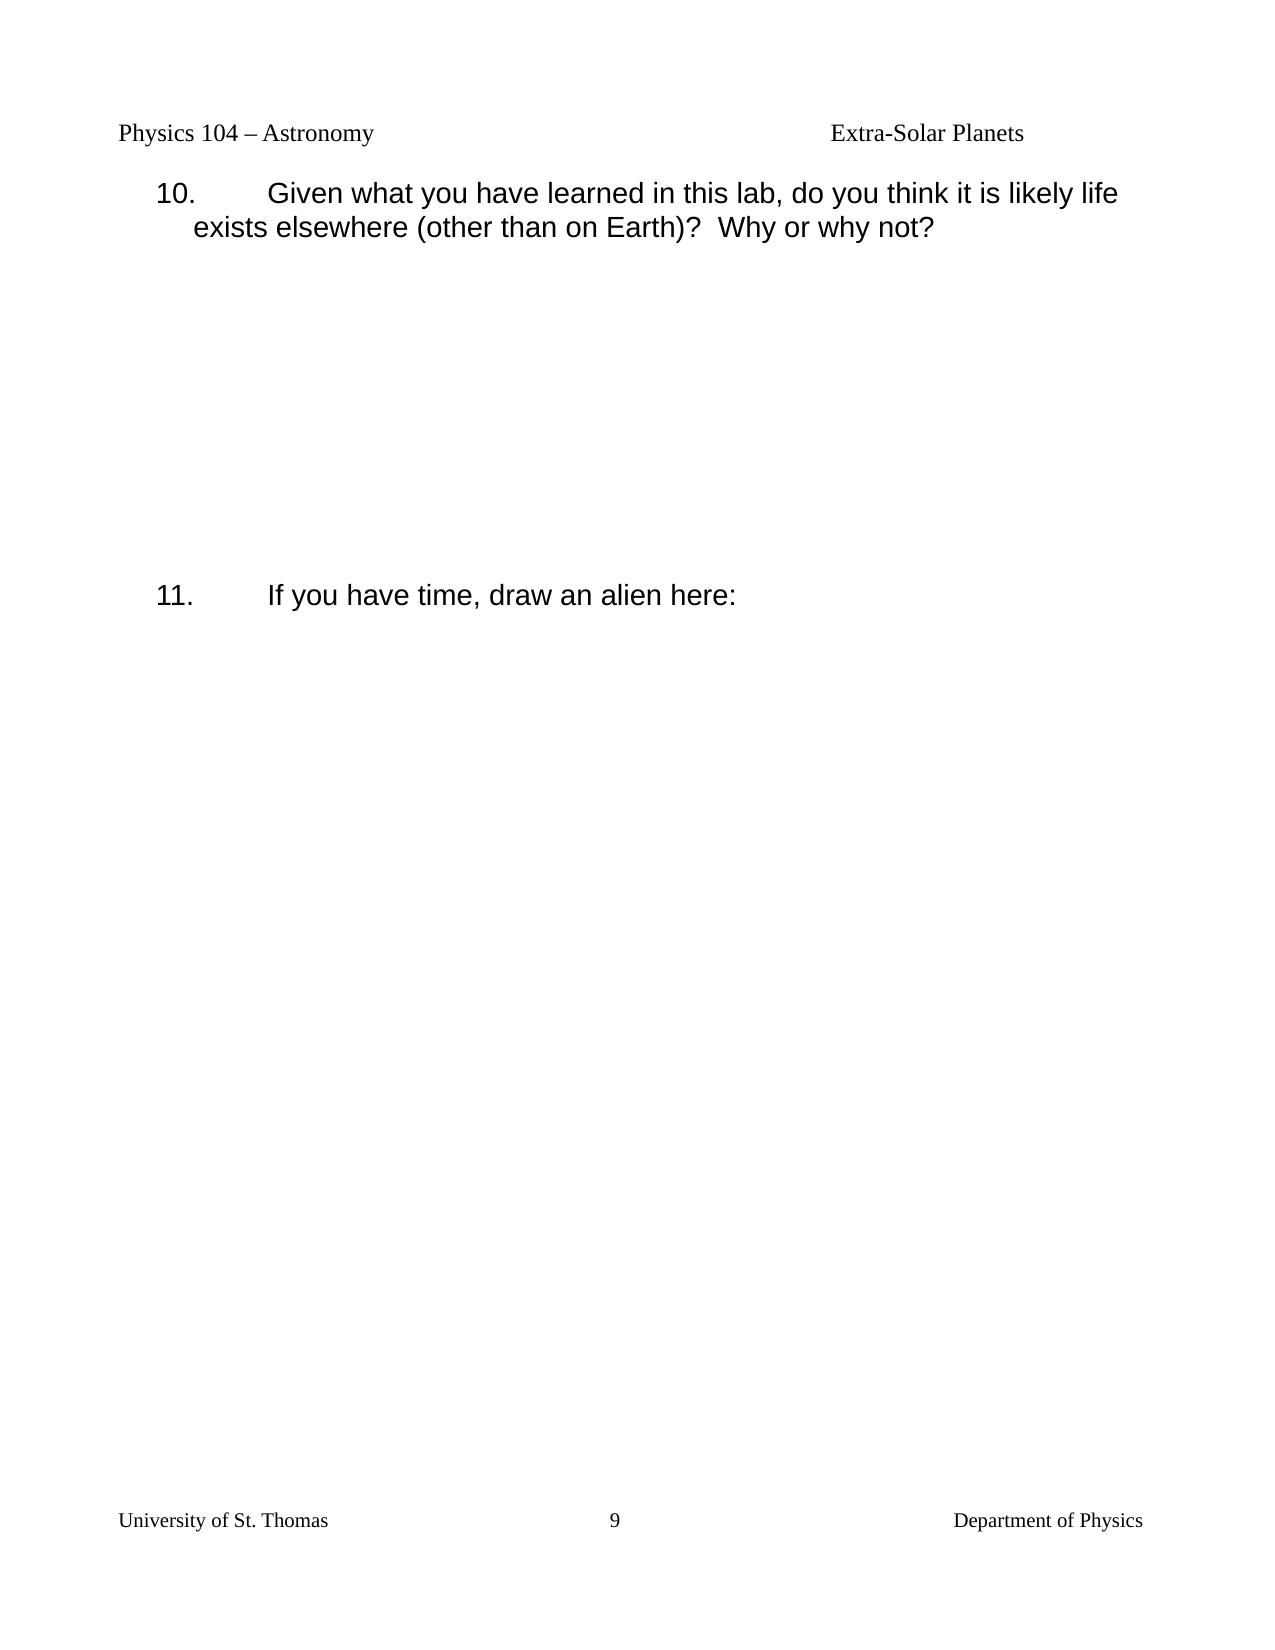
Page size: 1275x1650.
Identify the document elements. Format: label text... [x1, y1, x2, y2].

list If you have time, draw an alien here: [156, 578, 1157, 612]
list Given what you have learned in this lab, do you think it is likely life exists elsewhere (other than on Earth)? Why or why not? [156, 176, 1157, 243]
